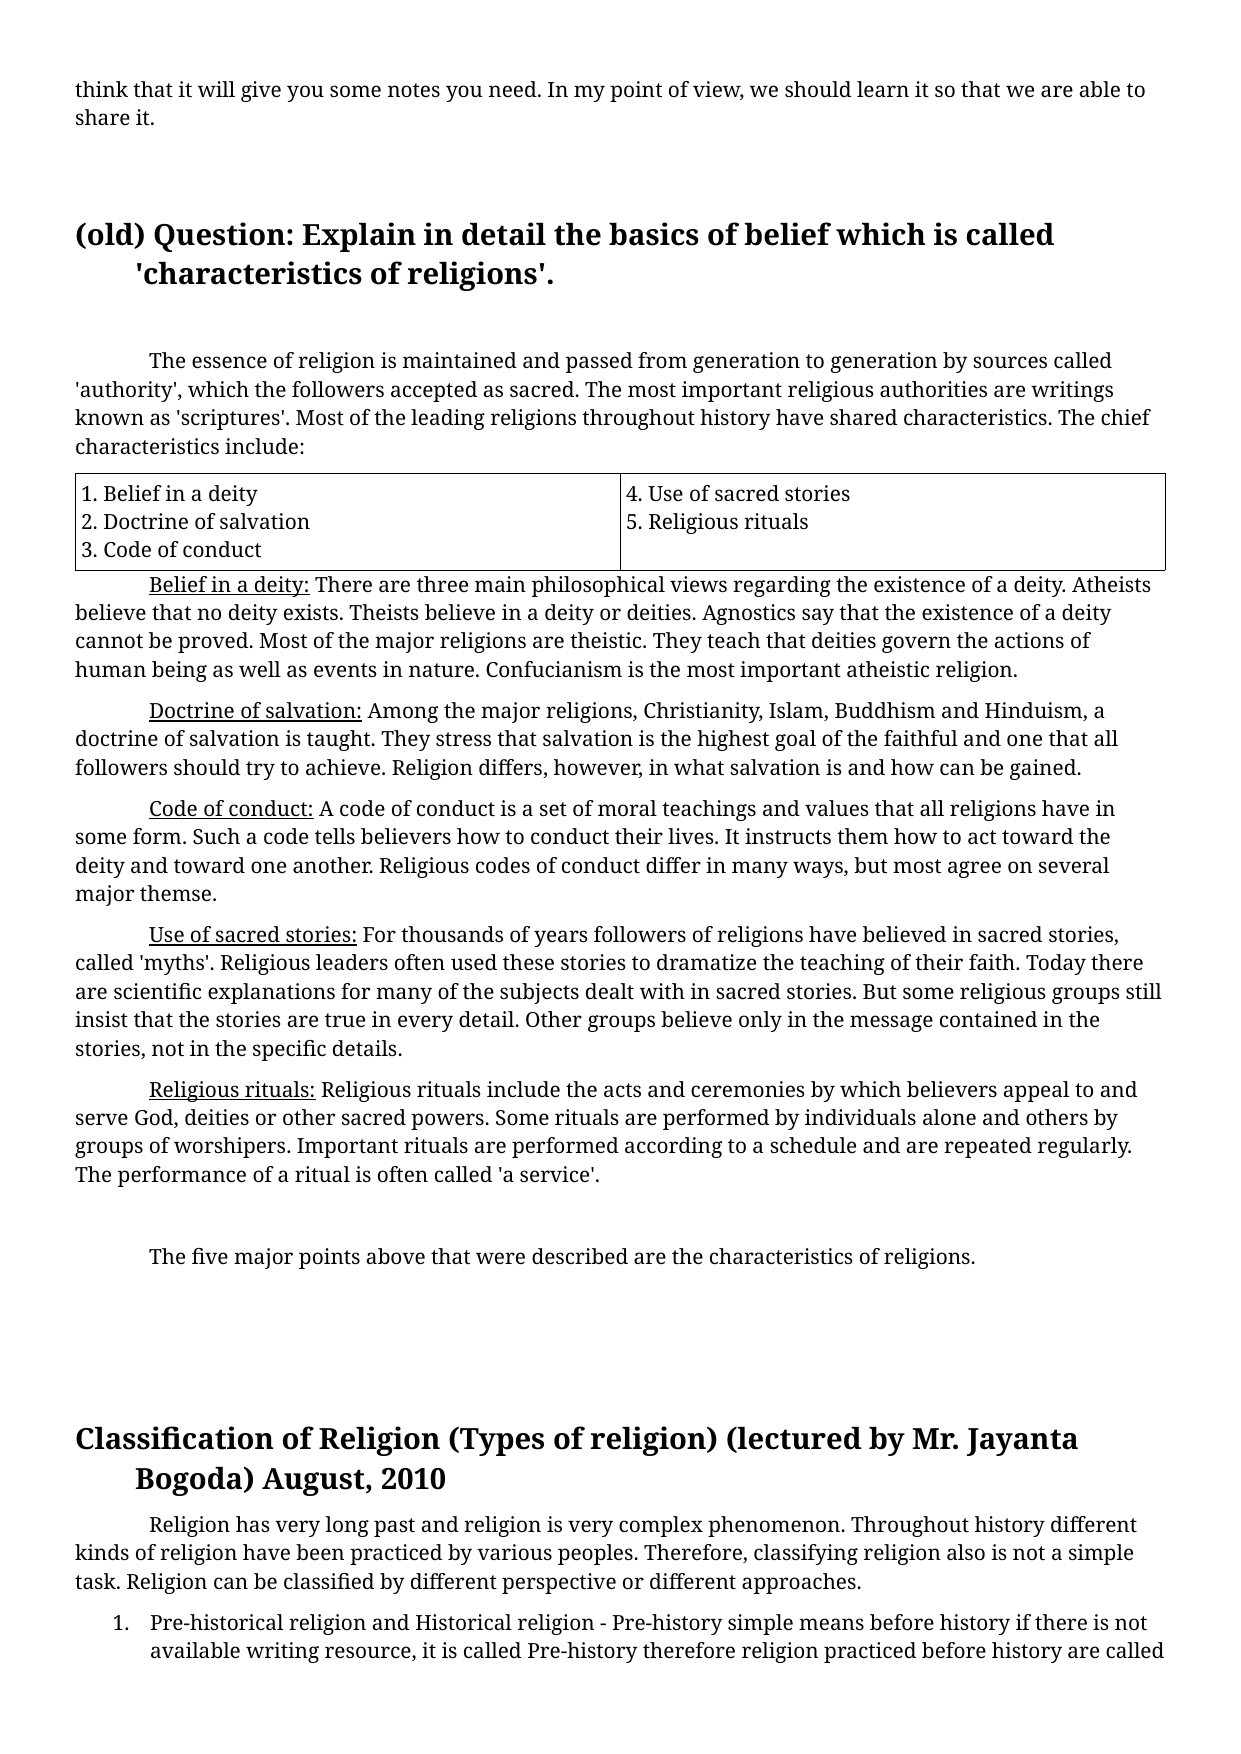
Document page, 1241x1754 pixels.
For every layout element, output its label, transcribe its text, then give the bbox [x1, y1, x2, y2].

text The five major points above that were described are the characteristics of religions. [75, 1242, 1165, 1270]
subtitle Classification of Religion (Types of religion) (lectured by Mr. Jayanta Bogoda) August, 2010 [75, 1418, 1165, 1498]
text Belief in a deity: There are three main philosophical views regarding the existence of a deity. Atheists believe that no deity exists. Theists believe in a deity or deities. Agnostics say that the existence of a deity cannot be proved. Most of the major religions are theistic. They teach that deities govern the actions of human being as well as events in nature. Confucianism is the most important atheistic religion. [75, 571, 1165, 683]
text Use of sacred stories: For thousands of years followers of religions have believed in sacred stories, called 'myths'. Religious leaders often used these stories to dramatize the teaching of their faith. Today there are scientific explanations for many of the subjects dealt with in sacred stories. But some religious groups still insist that the stories are true in every detail. Other groups believe only in the message contained in the stories, not in the specific details. [75, 920, 1165, 1062]
text The essence of religion is maintained and passed from generation to generation by sources called 'authority', which the followers accepted as sacred. The most important religious authorities are writings known as 'scriptures'. Most of the leading religions throughout history have shared characteristics. The chief characteristics include: [75, 347, 1165, 460]
text Doctrine of salvation: Among the major religions, Christianity, Islam, Buddhism and Hinduism, a doctrine of salvation is taught. They stress that salvation is the highest goal of the faithful and one that all followers should try to achieve. Religion differs, however, in what salvation is and how can be gained. [75, 696, 1165, 781]
text Religion has very long past and religion is very complex phenomenon. Throughout history different kinds of religion have been practiced by various peoples. Therefore, classifying religion also is not a simple task. Religion can be classified by different perspective or different approaches. [75, 1510, 1165, 1595]
list Pre-historical religion and Historical religion - Pre-history simple means before history if there is not available writing resource, it is called Pre-history therefore religion practiced before history are called [112, 1608, 1165, 1665]
table_header 4. Use of sacred stories 5. Religious rituals [621, 474, 1165, 570]
text Code of conduct: A code of conduct is a set of moral teachings and values that all religions have in some form. Such a code tells believers how to conduct their lives. It instructs them how to act toward the deity and toward one another. Religious codes of conduct differ in many ways, but most agree on several major themse. [75, 794, 1165, 908]
table_header 1. Belief in a deity 2. Doctrine of salvation 3. Code of conduct [76, 474, 620, 570]
text Religious rituals: Religious rituals include the acts and ceremonies by which believers appeal to and serve God, deities or other sacred powers. Some rituals are performed by individuals alone and others by groups of worshipers. Important rituals are performed according to a schedule and are repeated regularly. The performance of a ritual is often called 'a service'. [75, 1075, 1165, 1188]
subtitle (old) Question: Explain in detail the basics of belief which is called 'characteristics of religions'. [75, 214, 1165, 293]
text think that it will give you some notes you need. In my point of view, we should learn it so that we are able to share it. [75, 75, 1165, 132]
